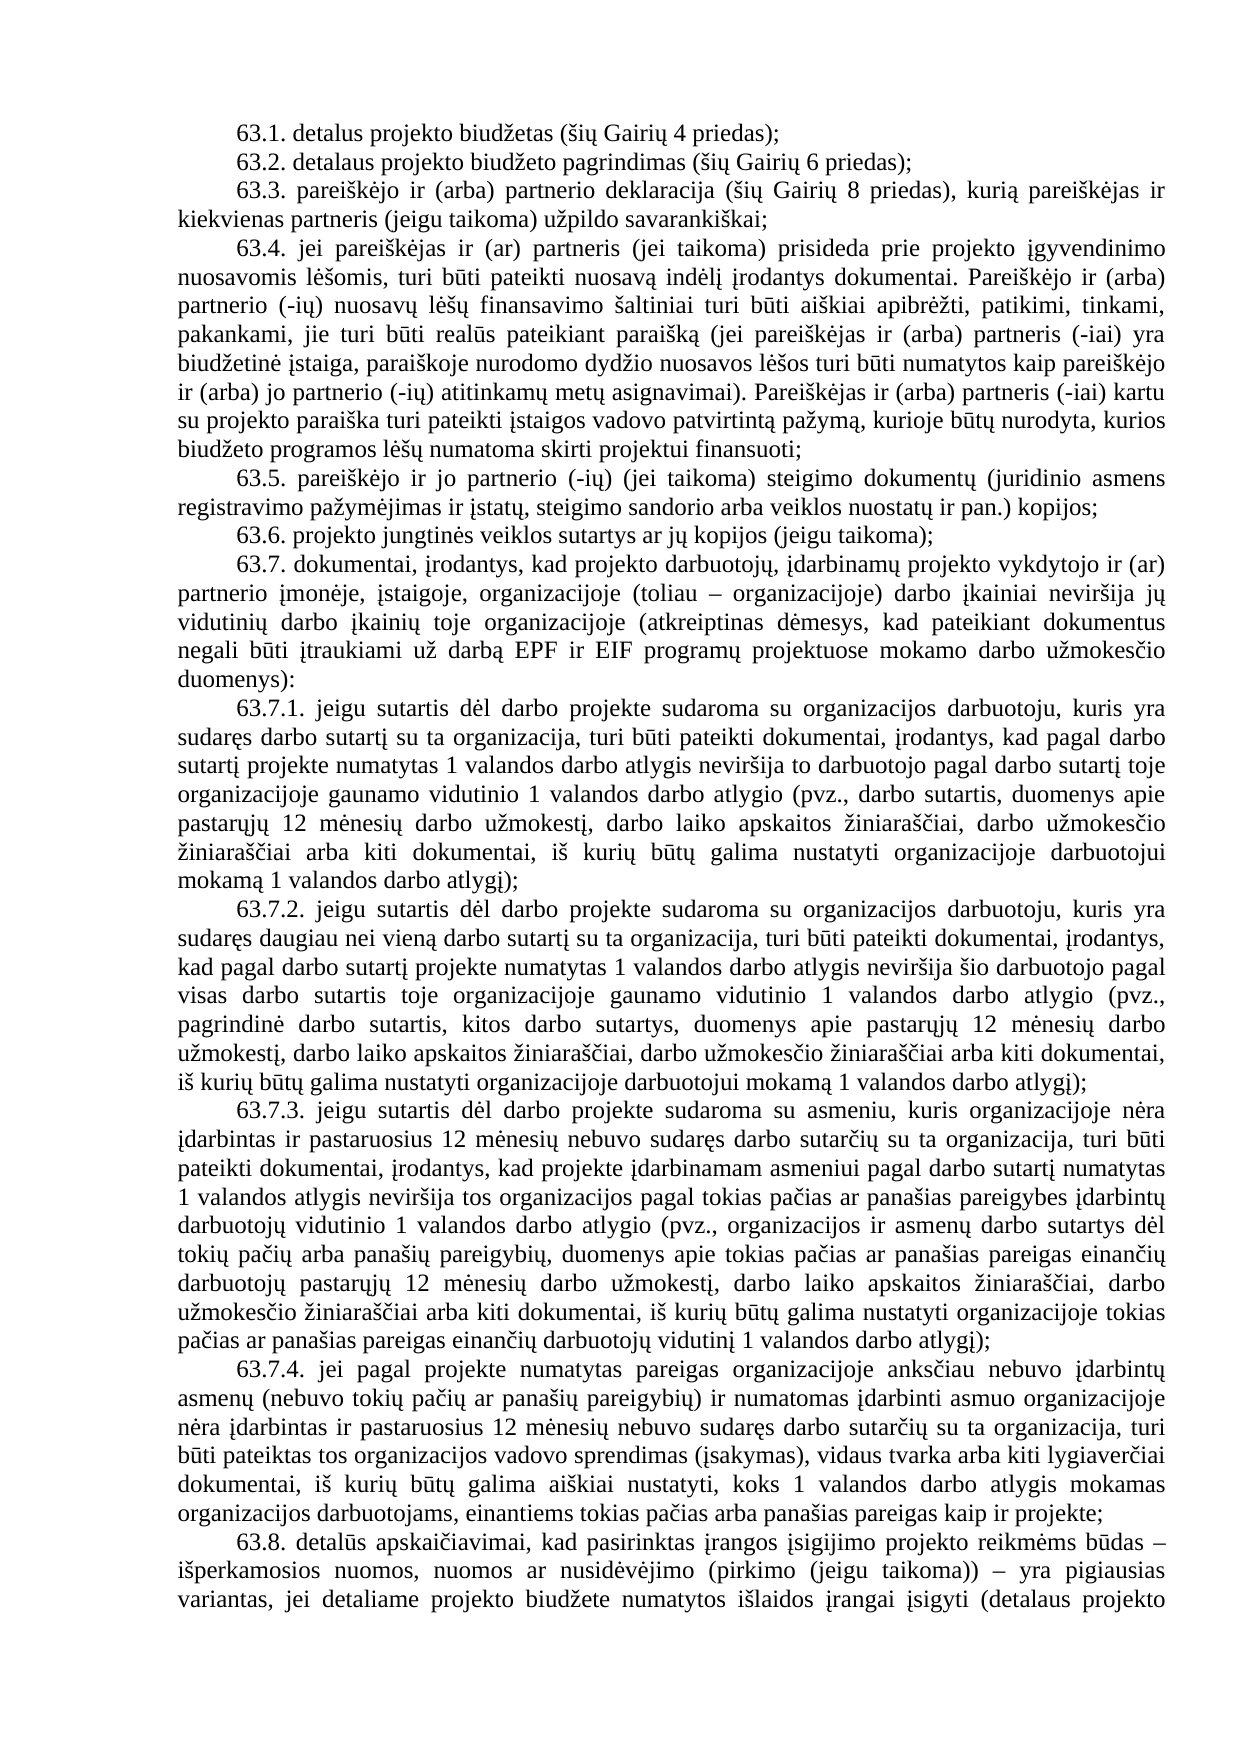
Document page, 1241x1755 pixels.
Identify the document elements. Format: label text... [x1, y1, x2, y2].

text 63.3. pareiškėjo ir (arba) partnerio deklaracija (šių Gairių 8 priedas), kurią pareiškėjas ir kiekvienas partneris (jeigu taikoma) užpildo savarankiškai; [177, 176, 1166, 233]
text 63.7.1. jeigu sutartis dėl darbo projekte sudaroma su organizacijos darbuotoju, kuris yra sudaręs darbo sutartį su ta organizacija, turi būti pateikti dokumentai, įrodantys, kad pagal darbo sutartį projekte numatytas 1 valandos darbo atlygis neviršija to darbuotojo pagal darbo sutartį toje organizacijoje gaunamo vidutinio 1 valandos darbo atlygio (pvz., darbo sutartis, duomenys apie pastarųjų 12 mėnesių darbo užmokestį, darbo laiko apskaitos žiniaraščiai, darbo užmokesčio žiniaraščiai arba kiti dokumentai, iš kurių būtų galima nustatyti organizacijoje darbuotojui mokamą 1 valandos darbo atlygį); [177, 693, 1166, 894]
text 63.6. projekto jungtinės veiklos sutartys ar jų kopijos (jeigu taikoma); [177, 521, 1166, 549]
text 63.7. dokumentai, įrodantys, kad projekto darbuotojų, įdarbinamų projekto vykdytojo ir (ar) partnerio įmonėje, įstaigoje, organizacijoje (toliau – organizacijoje) darbo įkainiai neviršija jų vidutinių darbo įkainių toje organizacijoje (atkreiptinas dėmesys, kad pateikiant dokumentus negali būti įtraukiami už darbą EPF ir EIF programų projektuose mokamo darbo užmokesčio duomenys): [177, 549, 1166, 693]
text 63.1. detalus projekto biudžetas (šių Gairių 4 priedas); [177, 118, 1166, 147]
text 63.5. pareiškėjo ir jo partnerio (-ių) (jei taikoma) steigimo dokumentų (juridinio asmens registravimo pažymėjimas ir įstatų, steigimo sandorio arba veiklos nuostatų ir pan.) kopijos; [177, 463, 1166, 521]
text 63.2. detalaus projekto biudžeto pagrindimas (šių Gairių 6 priedas); [177, 147, 1166, 176]
text 63.4. jei pareiškėjas ir (ar) partneris (jei taikoma) prisideda prie projekto įgyvendinimo nuosavomis lėšomis, turi būti pateikti nuosavą indėlį įrodantys dokumentai. Pareiškėjo ir (arba) partnerio (-ių) nuosavų lėšų finansavimo šaltiniai turi būti aiškiai apibrėžti, patikimi, tinkami, pakankami, jie turi būti realūs pateikiant paraišką (jei pareiškėjas ir (arba) partneris (-iai) yra biudžetinė įstaiga, paraiškoje nurodomo dydžio nuosavos lėšos turi būti numatytos kaip pareiškėjo ir (arba) jo partnerio (-ių) atitinkamų metų asignavimai). Pareiškėjas ir (arba) partneris (-iai) kartu su projekto paraiška turi pateikti įstaigos vadovo patvirtintą pažymą, kurioje būtų nurodyta, kurios biudžeto programos lėšų numatoma skirti projektui finansuoti; [177, 233, 1166, 463]
text 63.7.4. jei pagal projekte numatytas pareigas organizacijoje anksčiau nebuvo įdarbintų asmenų (nebuvo tokių pačių ar panašių pareigybių) ir numatomas įdarbinti asmuo organizacijoje nėra įdarbintas ir pastaruosius 12 mėnesių nebuvo sudaręs darbo sutarčių su ta organizacija, turi būti pateiktas tos organizacijos vadovo sprendimas (įsakymas), vidaus tvarka arba kiti lygiaverčiai dokumentai, iš kurių būtų galima aiškiai nustatyti, koks 1 valandos darbo atlygis mokamas organizacijos darbuotojams, einantiems tokias pačias arba panašias pareigas kaip ir projekte; [177, 1354, 1166, 1527]
text 63.7.2. jeigu sutartis dėl darbo projekte sudaroma su organizacijos darbuotoju, kuris yra sudaręs daugiau nei vieną darbo sutartį su ta organizacija, turi būti pateikti dokumentai, įrodantys, kad pagal darbo sutartį projekte numatytas 1 valandos darbo atlygis neviršija šio darbuotojo pagal visas darbo sutartis toje organizacijoje gaunamo vidutinio 1 valandos darbo atlygio (pvz., pagrindinė darbo sutartis, kitos darbo sutartys, duomenys apie pastarųjų 12 mėnesių darbo užmokestį, darbo laiko apskaitos žiniaraščiai, darbo užmokesčio žiniaraščiai arba kiti dokumentai, iš kurių būtų galima nustatyti organizacijoje darbuotojui mokamą 1 valandos darbo atlygį); [177, 894, 1166, 1096]
text 63.8. detalūs apskaičiavimai, kad pasirinktas įrangos įsigijimo projekto reikmėms būdas – išperkamosios nuomos, nuomos ar nusidėvėjimo (pirkimo (jeigu taikoma)) – yra pigiausias variantas, jei detaliame projekto biudžete numatytos išlaidos įrangai įsigyti (detalaus projekto [177, 1527, 1166, 1613]
text 63.7.3. jeigu sutartis dėl darbo projekte sudaroma su asmeniu, kuris organizacijoje nėra įdarbintas ir pastaruosius 12 mėnesių nebuvo sudaręs darbo sutarčių su ta organizacija, turi būti pateikti dokumentai, įrodantys, kad projekte įdarbinamam asmeniui pagal darbo sutartį numatytas 1 valandos atlygis neviršija tos organizacijos pagal tokias pačias ar panašias pareigybes įdarbintų darbuotojų vidutinio 1 valandos darbo atlygio (pvz., organizacijos ir asmenų darbo sutartys dėl tokių pačių arba panašių pareigybių, duomenys apie tokias pačias ar panašias pareigas einančių darbuotojų pastarųjų 12 mėnesių darbo užmokestį, darbo laiko apskaitos žiniaraščiai, darbo užmokesčio žiniaraščiai arba kiti dokumentai, iš kurių būtų galima nustatyti organizacijoje tokias pačias ar panašias pareigas einančių darbuotojų vidutinį 1 valandos darbo atlygį); [177, 1096, 1166, 1354]
